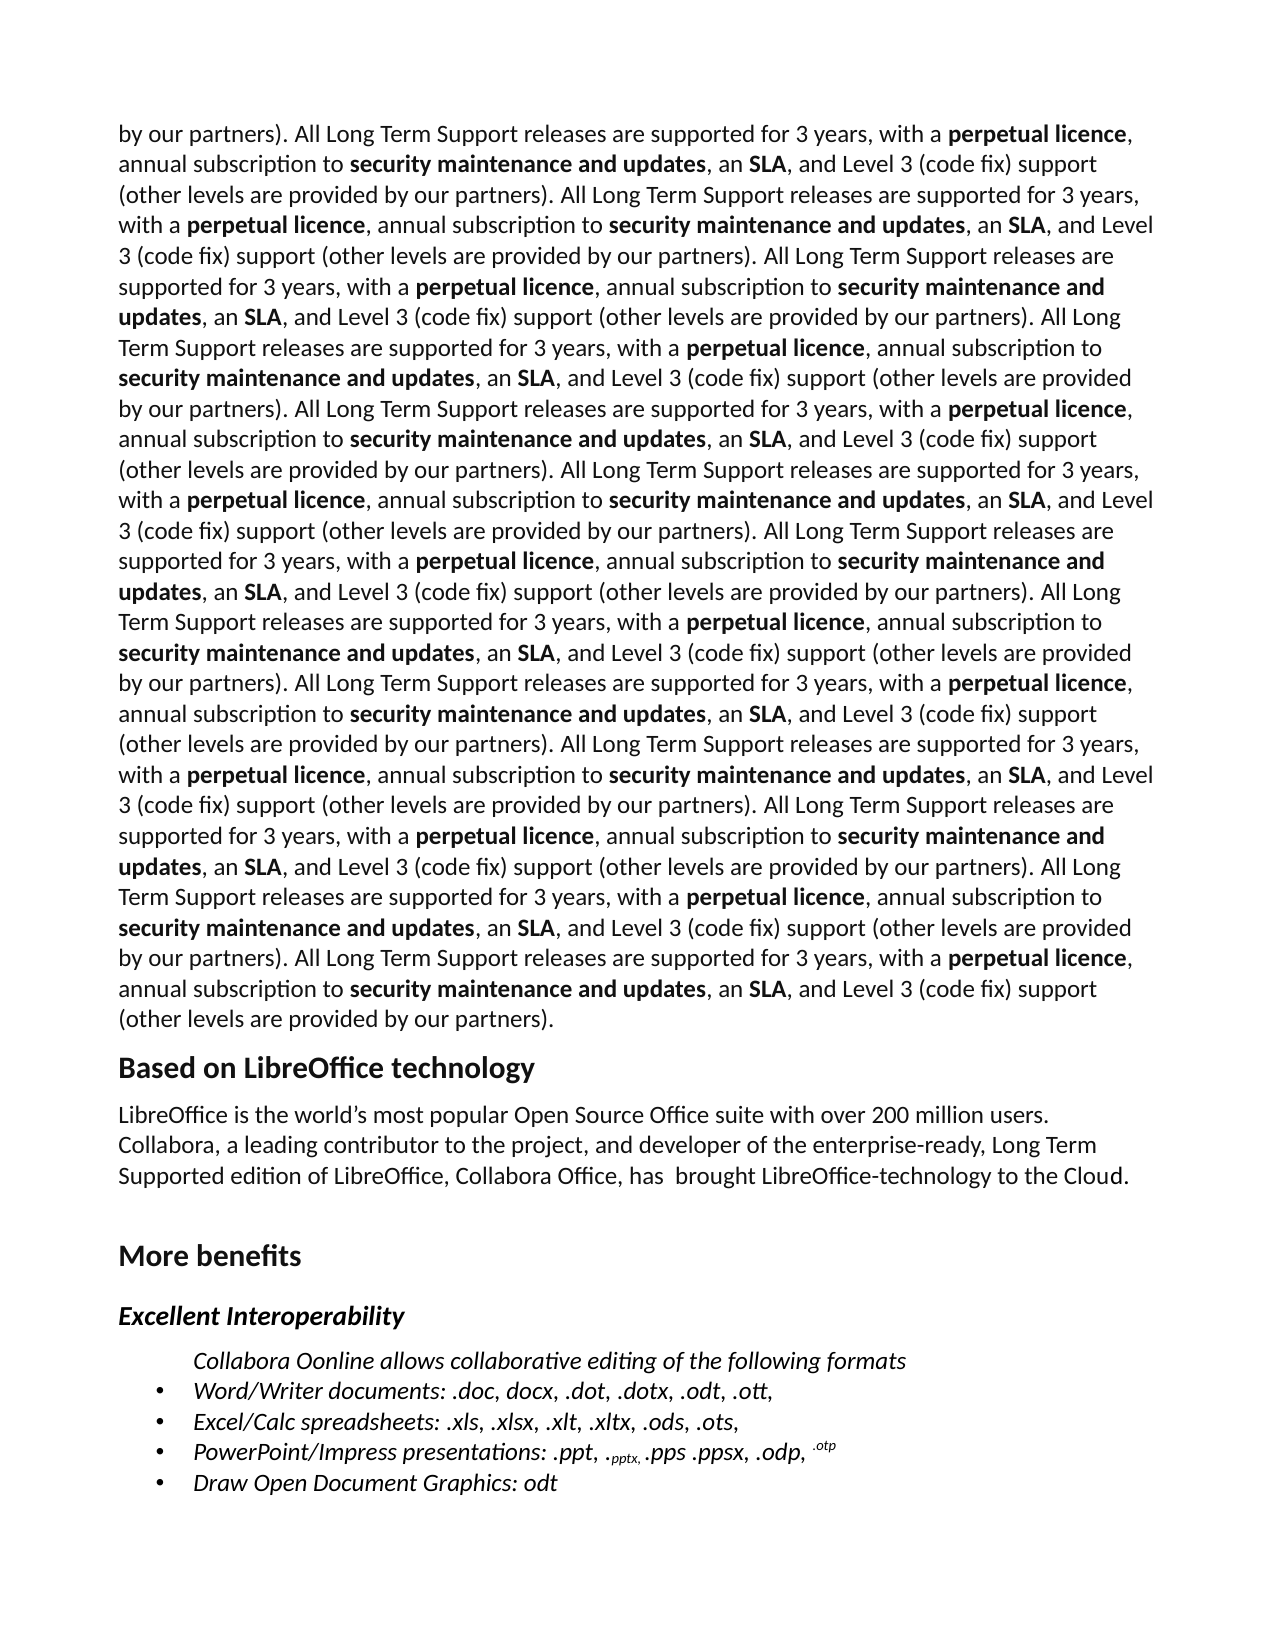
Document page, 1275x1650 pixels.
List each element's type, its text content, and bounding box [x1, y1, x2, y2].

list Excel/Calc spreadsheets: .xls, .xlsx, .xlt, .xltx, .ods, .ots, [156, 1406, 1157, 1436]
list Collabora Oonline allows collaborative editing of the following formats [156, 1345, 1157, 1375]
list Word/Writer documents: .doc, docx, .dot, .dotx, .odt, .ott, [156, 1375, 1157, 1406]
list Draw Open Document Graphics: odt [156, 1467, 1157, 1497]
text by our partners). All Long Term Support releases are supported for 3 years, with a perpetual licence, annual subscription to security maintenance and updates, an SLA, and Level 3 (code fix) support (other levels are provided by our partners). All Long Term Support releases are supported for 3 years, with a perpetual licence, annual subscription to security maintenance and updates, an SLA, and Level 3 (code fix) support (other levels are provided by our partners). All Long Term Support releases are supported for 3 years, with a perpetual licence, annual subscription to security maintenance and updates, an SLA, and Level 3 (code fix) support (other levels are provided by our partners). All Long Term Support releases are supported for 3 years, with a perpetual licence, annual subscription to security maintenance and updates, an SLA, and Level 3 (code fix) support (other levels are provided by our partners). All Long Term Support releases are supported for 3 years, with a perpetual licence, annual subscription to security maintenance and updates, an SLA, and Level 3 (code fix) support (other levels are provided by our partners). All Long Term Support releases are supported for 3 years, with a perpetual licence, annual subscription to security maintenance and updates, an SLA, and Level 3 (code fix) support (other levels are provided by our partners). All Long Term Support releases are supported for 3 years, with a perpetual licence, annual subscription to security maintenance and updates, an SLA, and Level 3 (code fix) support (other levels are provided by our partners). All Long Term Support releases are supported for 3 years, with a perpetual licence, annual subscription to security maintenance and updates, an SLA, and Level 3 (code fix) support (other levels are provided by our partners). All Long Term Support releases are supported for 3 years, with a perpetual licence, annual subscription to security maintenance and updates, an SLA, and Level 3 (code fix) support (other levels are provided by our partners). All Long Term Support releases are supported for 3 years, with a perpetual licence, annual subscription to security maintenance and updates, an SLA, and Level 3 (code fix) support (other levels are provided by our partners). All Long Term Support releases are supported for 3 years, with a perpetual licence, annual subscription to security maintenance and updates, an SLA, and Level 3 (code fix) support (other levels are provided by our partners). All Long Term Support releases are supported for 3 years, with a perpetual licence, annual subscription to security maintenance and updates, an SLA, and Level 3 (code fix) support (other levels are provided by our partners). All Long Term Support releases are supported for 3 years, with a perpetual licence, annual subscription to security maintenance and updates, an SLA, and Level 3 (code fix) support (other levels are provided by our partners). [118, 118, 1157, 1034]
subtitle Excellent Interoperability [118, 1299, 1157, 1332]
list PowerPoint/Impress presentations: .ppt, .pptx, .pps .ppsx, .odp, .otp [156, 1436, 1157, 1467]
subtitle More benefits [118, 1236, 1157, 1274]
subtitle Based on LibreOffice technology [118, 1048, 1157, 1086]
text LibreOffice is the world’s most popular Open Source Office suite with over 200 million users. Collabora, a leading contributor to the project, and developer of the enterprise-ready, Long Term Supported edition of LibreOffice, Collabora Office, has brought LibreOffice-technology to the Cloud. [118, 1099, 1157, 1191]
